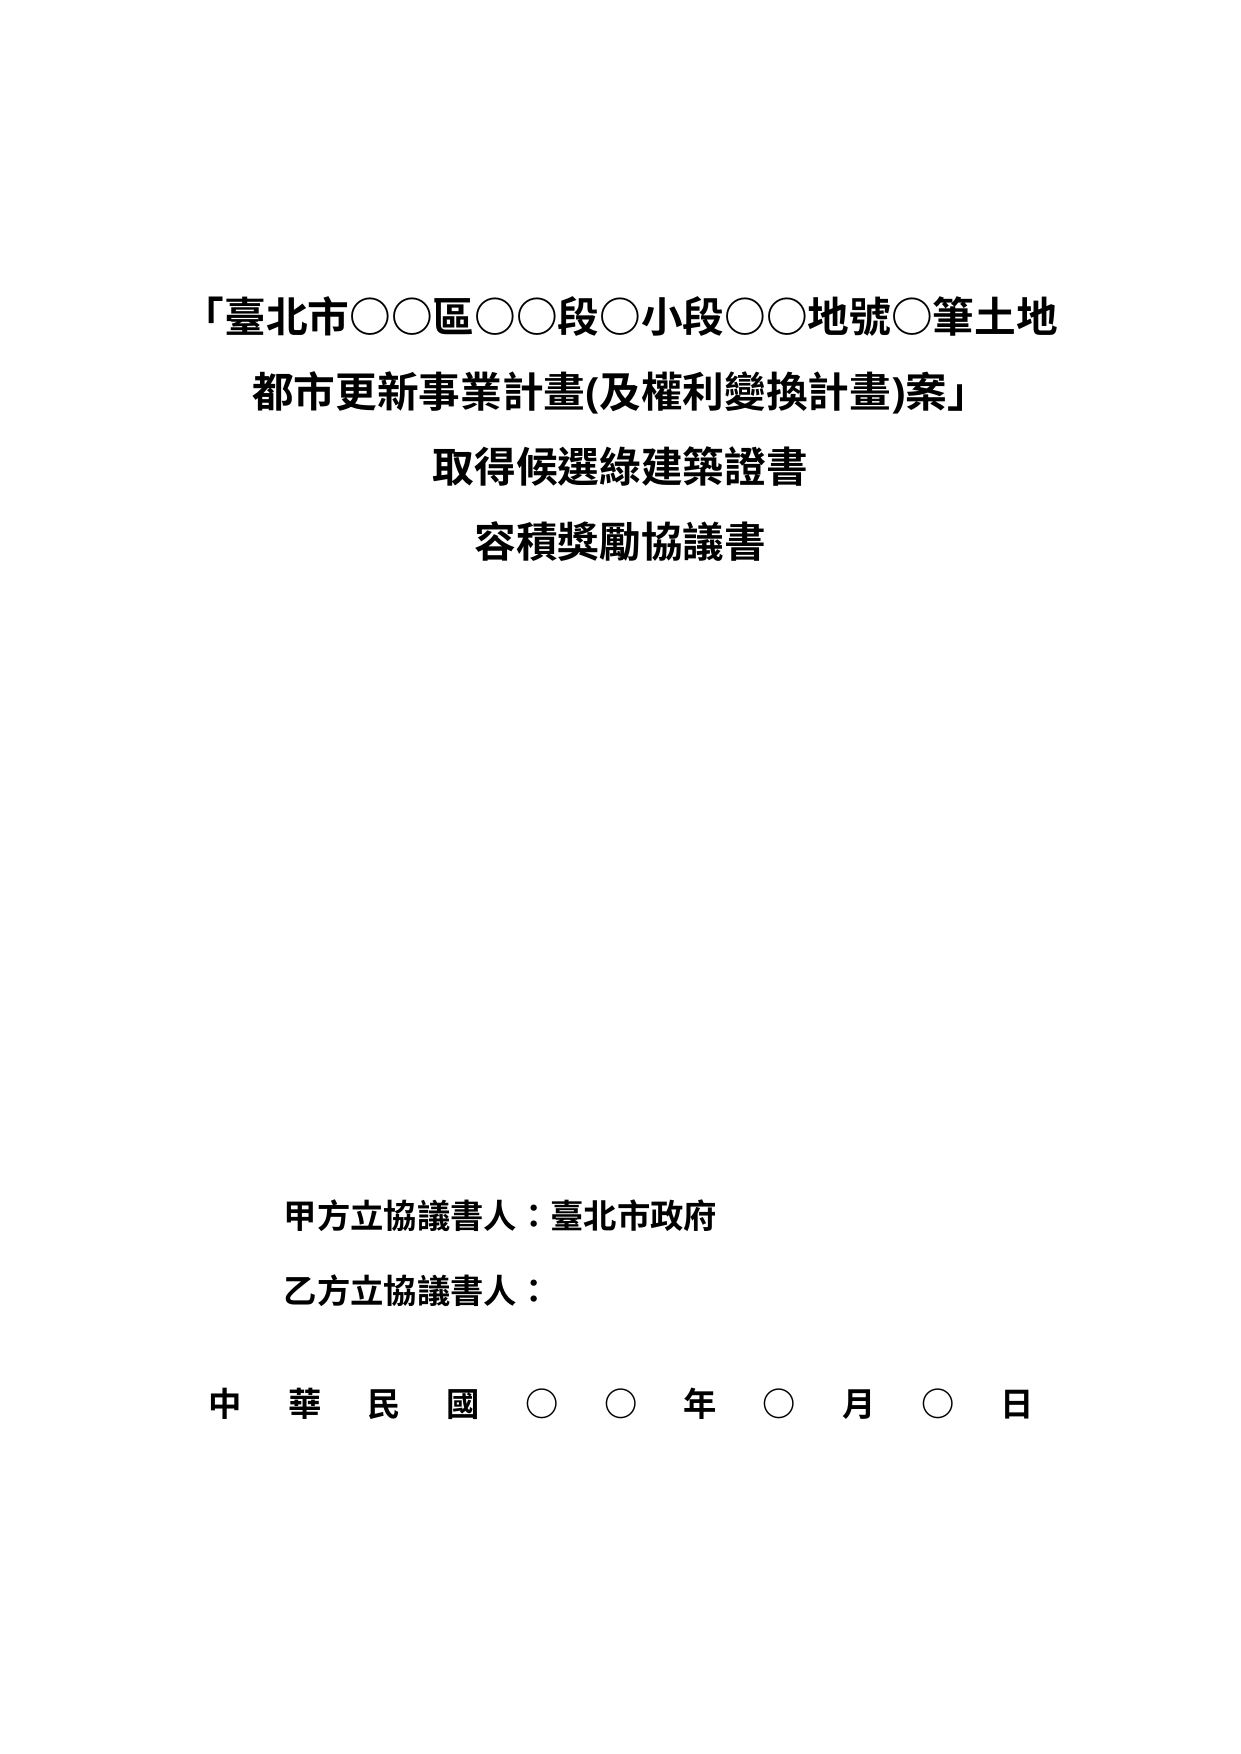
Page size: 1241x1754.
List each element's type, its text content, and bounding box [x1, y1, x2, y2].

text 中華民國○○年○月○日 [209, 1364, 1034, 1439]
text 甲方立協議書人：臺北市政府 [284, 1177, 1069, 1252]
text 乙方立協議書人： [284, 1252, 1069, 1327]
text 「臺北市○○區○○段○小段○○地號○筆土地都市更新事業計畫(及權利變換計畫)案」 取得候選綠建築證書 容積獎勵協議書 [171, 277, 1069, 577]
